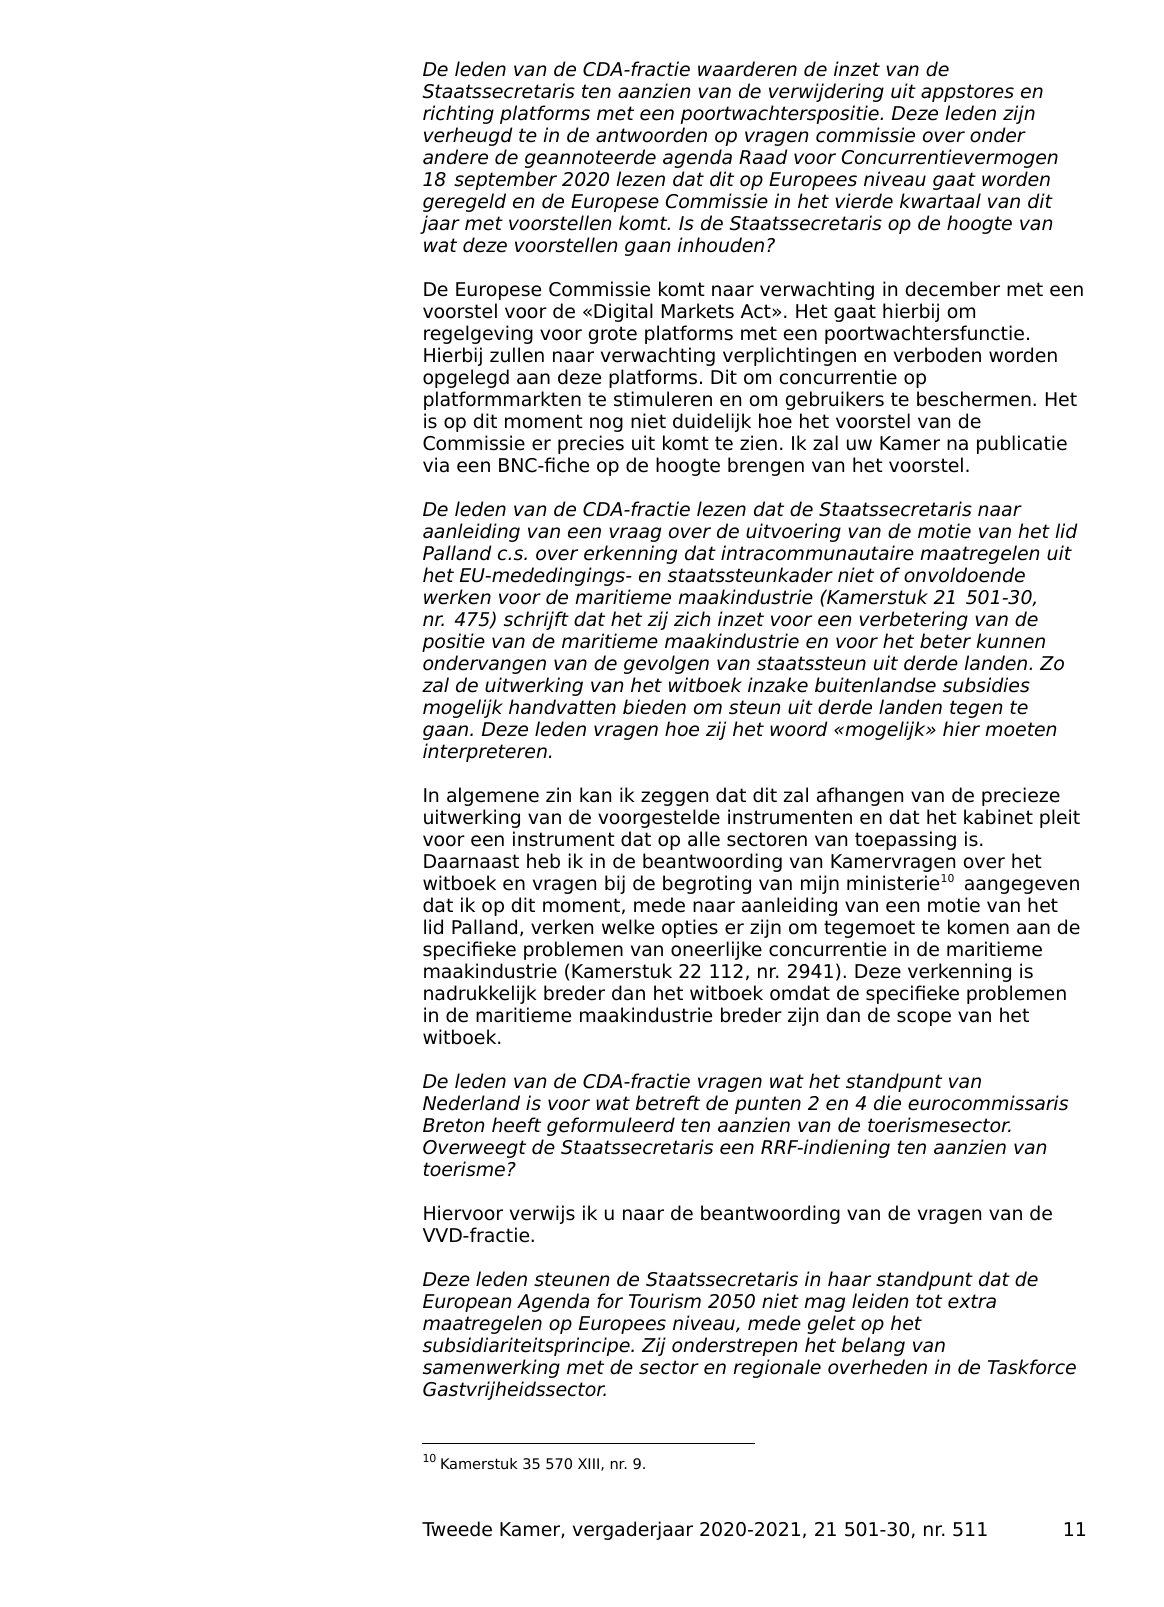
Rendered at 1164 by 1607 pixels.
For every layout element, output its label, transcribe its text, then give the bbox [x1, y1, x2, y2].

text De Europese Commissie komt naar verwachting in december met een voorstel voor de «Digital Markets Act». Het gaat hierbij om regelgeving voor grote platforms met een poortwachtersfunctie. Hierbij zullen naar verwachting verplichtingen en verboden worden opgelegd aan deze platforms. Dit om concurrentie op platformmarkten te stimuleren en om gebruikers te beschermen. Het is op dit moment nog niet duidelijk hoe het voorstel van de Commissie er precies uit komt te zien. Ik zal uw Kamer na publicatie via een BNC-fiche op de hoogte brengen van het voorstel. [422, 279, 1087, 477]
text De leden van de CDA-fractie vragen wat het standpunt van Nederland is voor wat betreft de punten 2 en 4 die eurocommissaris Breton heeft geformuleerd ten aanzien van de toerismesector. Overweegt de Staatssecretaris een RRF-indiening ten aanzien van toerisme? [422, 1071, 1087, 1181]
text Kamerstuk 35 570 XIII, nr. 9. [422, 1452, 1087, 1474]
text In algemene zin kan ik zeggen dat dit zal afhangen van de precieze uitwerking van de voorgestelde instrumenten en dat het kabinet pleit voor een instrument dat op alle sectoren van toepassing is. Daarnaast heb ik in de beantwoording van Kamervragen over het witboek en vragen bij de begroting van mijn ministerie aangegeven dat ik op dit moment, mede naar aanleiding van een motie van het lid Palland, verken welke opties er zijn om tegemoet te komen aan de specifieke problemen van oneerlijke concurrentie in de maritieme maakindustrie (Kamerstuk 22 112, nr. 2941). Deze verkenning is nadrukkelijk breder dan het witboek omdat de specifieke problemen in de maritieme maakindustrie breder zijn dan de scope van het witboek. [422, 785, 1087, 1049]
text De leden van de CDA-fractie waarderen de inzet van de Staatssecretaris ten aanzien van de verwijdering uit appstores en richting platforms met een poortwachterspositie. Deze leden zijn verheugd te in de antwoorden op vragen commissie over onder andere de geannoteerde agenda Raad voor Concurrentievermogen 18 september 2020 lezen dat dit op Europees niveau gaat worden geregeld en de Europese Commissie in het vierde kwartaal van dit jaar met voorstellen komt. Is de Staatssecretaris op de hoogte van wat deze voorstellen gaan inhouden? [422, 59, 1087, 257]
text Hiervoor verwijs ik u naar de beantwoording van de vragen van de VVD-fractie. [422, 1203, 1087, 1247]
text De leden van de CDA-fractie lezen dat de Staatssecretaris naar aanleiding van een vraag over de uitvoering van de motie van het lid Palland c.s. over erkenning dat intracommunautaire maatregelen uit het EU-mededingings- en staatssteunkader niet of onvoldoende werken voor de maritieme maakindustrie (Kamerstuk 21 501-30, nr. 475) schrijft dat het zij zich inzet voor een verbetering van de positie van de maritieme maakindustrie en voor het beter kunnen ondervangen van de gevolgen van staatssteun uit derde landen. Zo zal de uitwerking van het witboek inzake buitenlandse subsidies mogelijk handvatten bieden om steun uit derde landen tegen te gaan. Deze leden vragen hoe zij het woord «mogelijk» hier moeten interpreteren. [422, 499, 1087, 763]
text Deze leden steunen de Staatssecretaris in haar standpunt dat de European Agenda for Tourism 2050 niet mag leiden tot extra maatregelen op Europees niveau, mede gelet op het subsidiariteitsprincipe. Zij onderstrepen het belang van samenwerking met de sector en regionale overheden in de Taskforce Gastvrijheidssector. [422, 1269, 1087, 1401]
